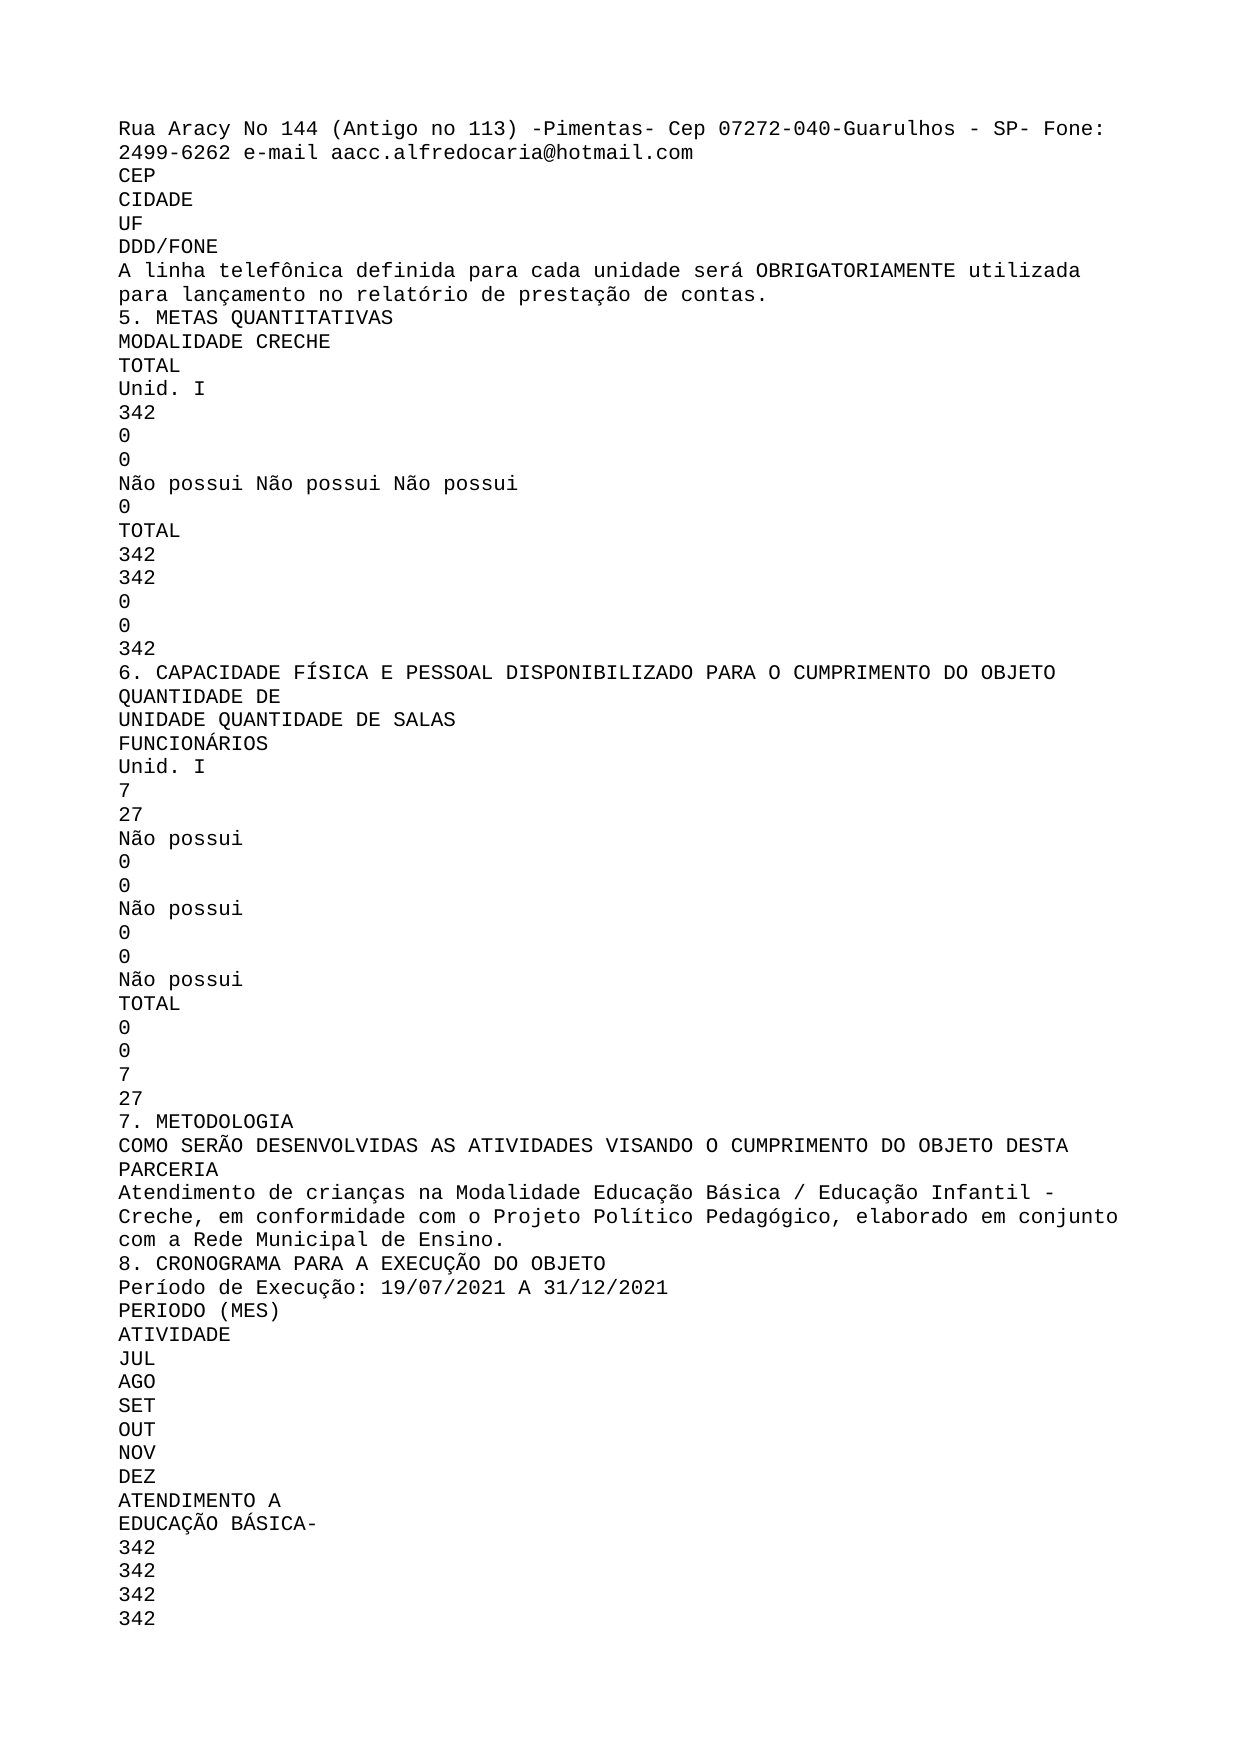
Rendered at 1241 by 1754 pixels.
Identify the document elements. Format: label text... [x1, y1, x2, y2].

text MODALIDADE CRECHE [118, 331, 1122, 354]
text UNIDADE QUANTIDADE DE SALAS [118, 709, 1122, 733]
text SET [118, 1395, 1122, 1419]
text Não possui [118, 827, 1122, 851]
text 0 [118, 615, 1122, 638]
text 342 [118, 544, 1122, 567]
text UF [118, 213, 1122, 236]
text 0 [118, 1040, 1122, 1064]
text 342 [118, 1537, 1122, 1561]
text EDUCAÇÃO BÁSICA- [118, 1513, 1122, 1537]
text NOV [118, 1442, 1122, 1466]
text 0 [118, 591, 1122, 615]
text Período de Execução: 19/07/2021 A 31/12/2021 [118, 1277, 1122, 1300]
text 6. CAPACIDADE FÍSICA E PESSOAL DISPONIBILIZADO PARA O CUMPRIMENTO DO OBJETO [118, 662, 1122, 686]
text 7. METODOLOGIA [118, 1111, 1122, 1135]
text 0 [118, 875, 1122, 898]
text AGO [118, 1371, 1122, 1395]
text 342 [118, 1608, 1122, 1631]
text 0 [118, 851, 1122, 875]
text CIDADE [118, 189, 1122, 213]
text OUT [118, 1419, 1122, 1442]
text 7 [118, 1064, 1122, 1088]
text Atendimento de crianças na Modalidade Educação Básica / Educação Infantil - Creche, em conformidade com o Projeto Político Pedagógico, elaborado em conjunto com a Rede Municipal de Ensino. [118, 1182, 1122, 1253]
text 342 [118, 638, 1122, 662]
text DEZ [118, 1466, 1122, 1489]
text TOTAL [118, 520, 1122, 544]
text COMO SERÃO DESENVOLVIDAS AS ATIVIDADES VISANDO O CUMPRIMENTO DO OBJETO DESTA PARCERIA [118, 1135, 1122, 1182]
text 5. METAS QUANTITATIVAS [118, 307, 1122, 331]
text Não possui [118, 898, 1122, 922]
text QUANTIDADE DE [118, 686, 1122, 709]
text A linha telefônica definida para cada unidade será OBRIGATORIAMENTE utilizada para lançamento no relatório de prestação de contas. [118, 260, 1122, 307]
text PERIODO (MES) [118, 1300, 1122, 1324]
text 27 [118, 1088, 1122, 1111]
text 27 [118, 804, 1122, 827]
text 7 [118, 780, 1122, 804]
text 0 [118, 496, 1122, 520]
text 342 [118, 1561, 1122, 1584]
text Unid. I [118, 757, 1122, 780]
text ATENDIMENTO A [118, 1489, 1122, 1513]
text Não possui [118, 969, 1122, 993]
text 0 [118, 922, 1122, 946]
text TOTAL [118, 993, 1122, 1017]
text 342 [118, 567, 1122, 591]
text 342 [118, 402, 1122, 426]
text DDD/FONE [118, 236, 1122, 260]
text Unid. I [118, 378, 1122, 402]
text 0 [118, 426, 1122, 449]
text TOTAL [118, 354, 1122, 378]
text 0 [118, 946, 1122, 969]
text ATIVIDADE [118, 1324, 1122, 1348]
text CEP [118, 165, 1122, 189]
text JUL [118, 1348, 1122, 1371]
text FUNCIONÁRIOS [118, 733, 1122, 757]
text 0 [118, 449, 1122, 473]
text Rua Aracy No 144 (Antigo no 113) -Pimentas- Cep 07272-040-Guarulhos - SP- Fone: 2499-6262 e-mail aacc.alfredocaria@hotmail.com [118, 118, 1122, 165]
text 0 [118, 1017, 1122, 1040]
text 342 [118, 1584, 1122, 1608]
text 8. CRONOGRAMA PARA A EXECUÇÃO DO OBJETO [118, 1253, 1122, 1277]
text Não possui Não possui Não possui [118, 473, 1122, 496]
